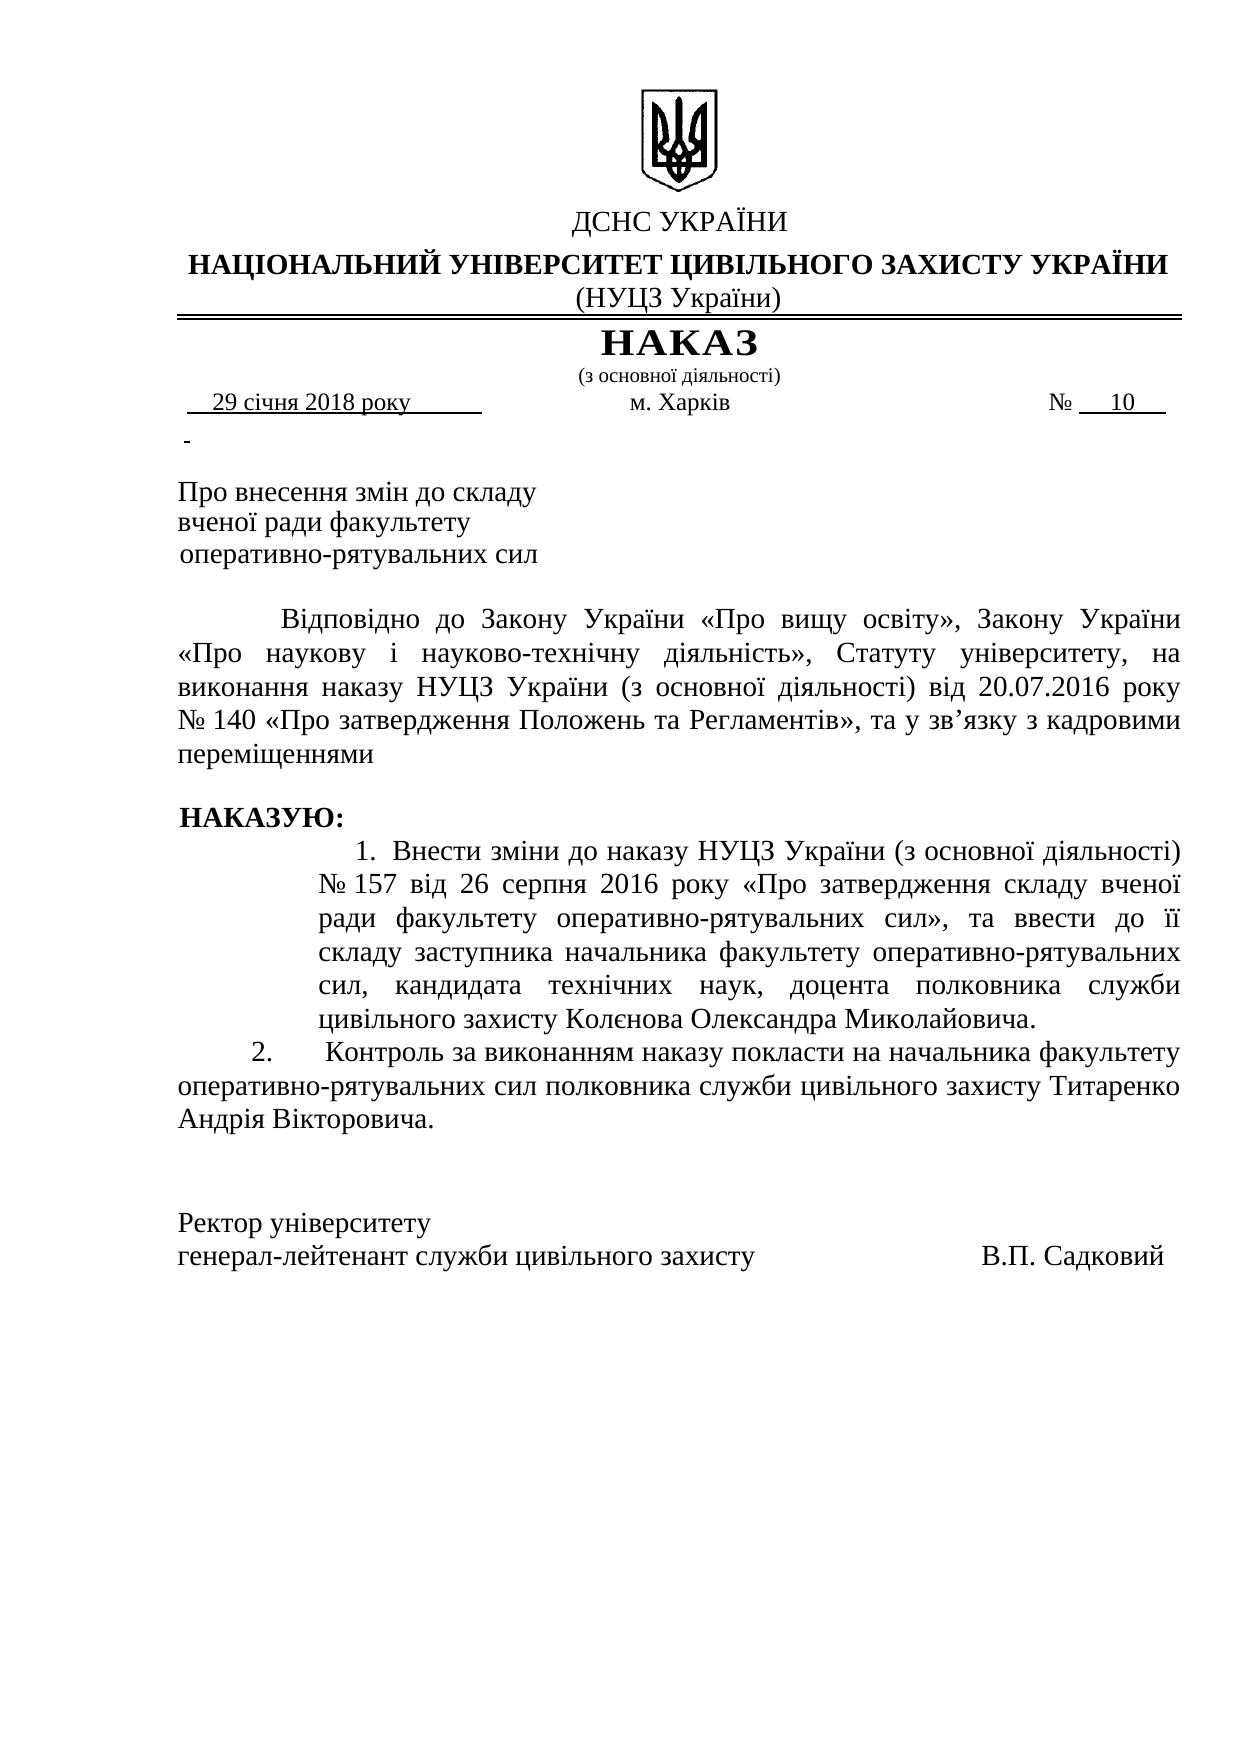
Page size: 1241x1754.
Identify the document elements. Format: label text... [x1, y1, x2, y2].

text Про внесення змін до складу вченої ради факультету [177, 478, 591, 537]
list Внести зміни до наказу НУЦЗ України (з основної діяльності) № 157 від 26 серпня 2016 року «Про затвердження складу вченої ради факультету оперативно-рятувальних сил», та ввести до її складу заступника начальника факультету оперативно-рятувальних сил, кандидата технічних наук, доцента полковника служби цивільного захисту Колєнова Олександра Миколайовича. [281, 833, 1181, 1034]
text (з основної діяльності) [177, 363, 1181, 387]
text 29 січня 2018 року м. Харків № 10 . [177, 387, 1182, 416]
text 2. Контроль за виконанням наказу покласти на начальника факультету оперативно-рятувальних сил полковника служби цивільного захисту Титаренко Андрія Вікторовича. [177, 1034, 1181, 1135]
text НАКАЗУЮ: [179, 803, 1181, 833]
text НАКАЗ [177, 320, 1181, 363]
text оперативно-рятувальних сил [179, 537, 573, 570]
text генерал-лейтенант служби цивільного захисту В.П. Садковий [177, 1238, 1181, 1272]
text . [177, 416, 1196, 445]
text Відповідно до Закону України «Про вищу освіту», Закону України «Про наукову і науково-технічну діяльність», Статуту університету, на виконання наказу НУЦЗ України (з основної діяльності) від 20.07.2016 року № 140 «Про затвердження Положень та Регламентів», та у зв’язку з кадровими переміщеннями [177, 602, 1181, 769]
text Ректор університету [177, 1205, 1181, 1238]
table_header ДСНС УКРАЇНИ НАЦІОНАЛЬНИЙ УНІВЕРСИТЕТ ЦИВІЛЬНОГО ЗАХИСТУ УКРАЇНИ (НУЦЗ України) [177, 204, 1182, 314]
